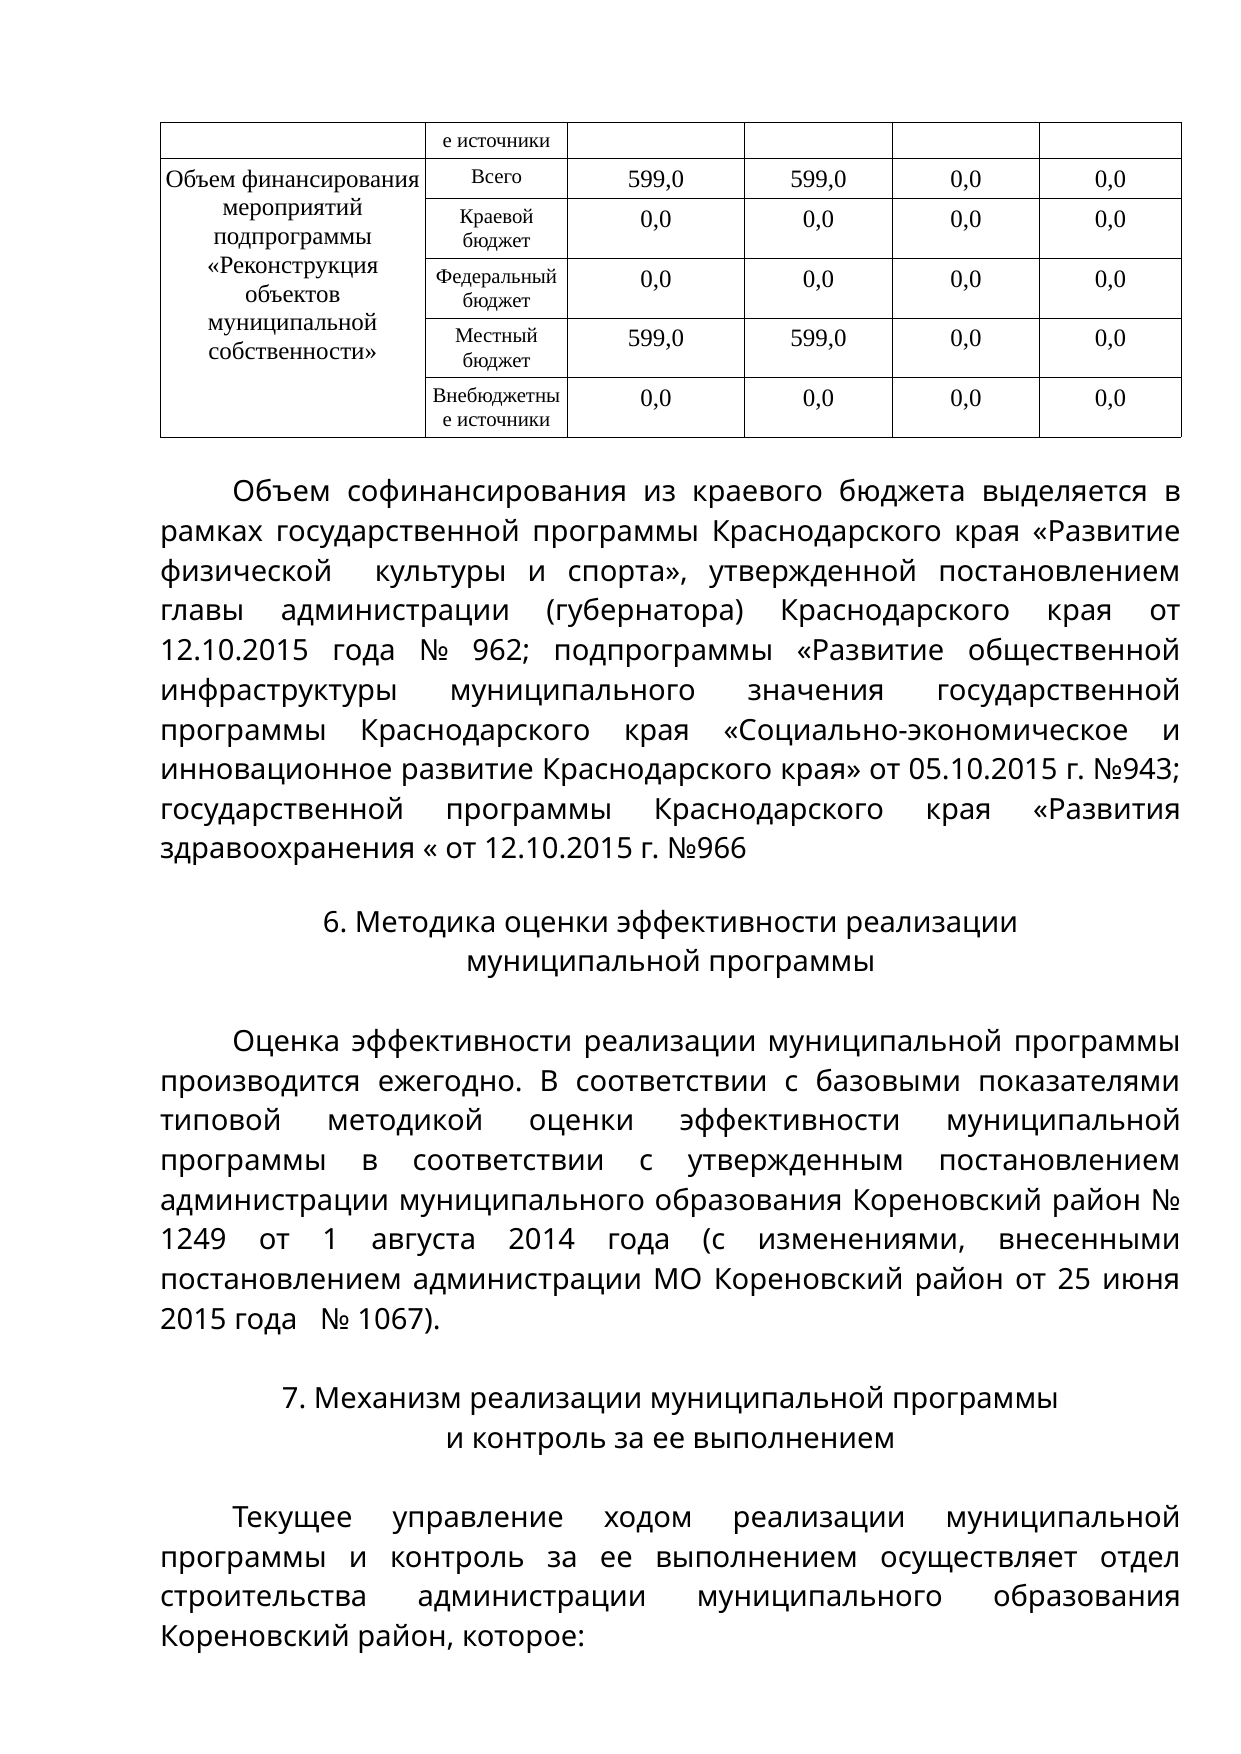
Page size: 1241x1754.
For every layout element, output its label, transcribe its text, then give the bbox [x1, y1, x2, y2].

table_cell 599,0 [745, 319, 892, 377]
text 6. Методика оценки эффективности реализации [160, 901, 1181, 941]
table_cell 0,0 [893, 199, 1039, 258]
table_cell [893, 123, 1039, 158]
table_cell 0,0 [1040, 259, 1181, 318]
table_cell 0,0 [745, 378, 892, 437]
table_cell 0,0 [1040, 319, 1181, 377]
text Объем софинансирования из краевого бюджета выделяется в рамках государственной программы Краснодарского края «Развитие физической культуры и спорта», утвержденной постановлением главы администрации (губернатора) Краснодарского края от 12.10.2015 года № 962; подпрограммы «Развитие общественной инфраструктуры муниципального значения государственной программы Краснодарского края «Социально-экономическое и инновационное развитие Краснодарского края» от 05.10.2015 г. №943; государственной программы Краснодарского края «Развития здравоохранения « от 12.10.2015 г. №966 [160, 471, 1181, 867]
table_cell 0,0 [893, 259, 1039, 318]
text Текущее управление ходом реализации муниципальной программы и контроль за ее выполнением осуществляет отдел строительства администрации муниципального образования Кореновский район, которое: [160, 1496, 1181, 1655]
table_cell Краевой бюджет [426, 199, 567, 258]
table_cell 0,0 [893, 159, 1039, 198]
table_cell [1040, 123, 1181, 158]
table_cell [745, 123, 892, 158]
table_cell 0,0 [1040, 199, 1181, 258]
table_cell 0,0 [568, 378, 744, 437]
table_cell 0,0 [893, 319, 1039, 377]
text и контроль за ее выполнением [160, 1417, 1181, 1457]
table_cell 0,0 [568, 199, 744, 258]
table_cell 0,0 [745, 199, 892, 258]
table_cell [568, 123, 744, 158]
table_cell Объем финансирования мероприятий подпрограммы «Реконструкция объектов муниципальной собственности» [161, 159, 425, 437]
table_cell Всего [426, 159, 567, 198]
table_cell е источники [426, 123, 567, 158]
table_cell 599,0 [745, 159, 892, 198]
table_cell 0,0 [1040, 378, 1181, 437]
table_cell 0,0 [745, 259, 892, 318]
table_cell 599,0 [568, 319, 744, 377]
text Оценка эффективности реализации муниципальной программы производится ежегодно. В соответствии с базовыми показателями типовой методикой оценки эффективности муниципальной программы в соответствии с утвержденным постановлением администрации муниципального образования Кореновский район № 1249 от 1 августа 2014 года (с изменениями, внесенными постановлением администрации МО Кореновский район от 25 июня 2015 года № 1067). [160, 1020, 1181, 1338]
table_cell 0,0 [893, 378, 1039, 437]
table_cell Внебюджетные источники [426, 378, 567, 437]
table_cell Местный бюджет [426, 319, 567, 377]
table_cell [161, 123, 425, 158]
table_cell 0,0 [568, 259, 744, 318]
table_cell Федеральный бюджет [426, 259, 567, 318]
text муниципальной программы [160, 941, 1181, 980]
table_cell 0,0 [1040, 159, 1181, 198]
table_cell 599,0 [568, 159, 744, 198]
text 7. Механизм реализации муниципальной программы [160, 1377, 1181, 1417]
